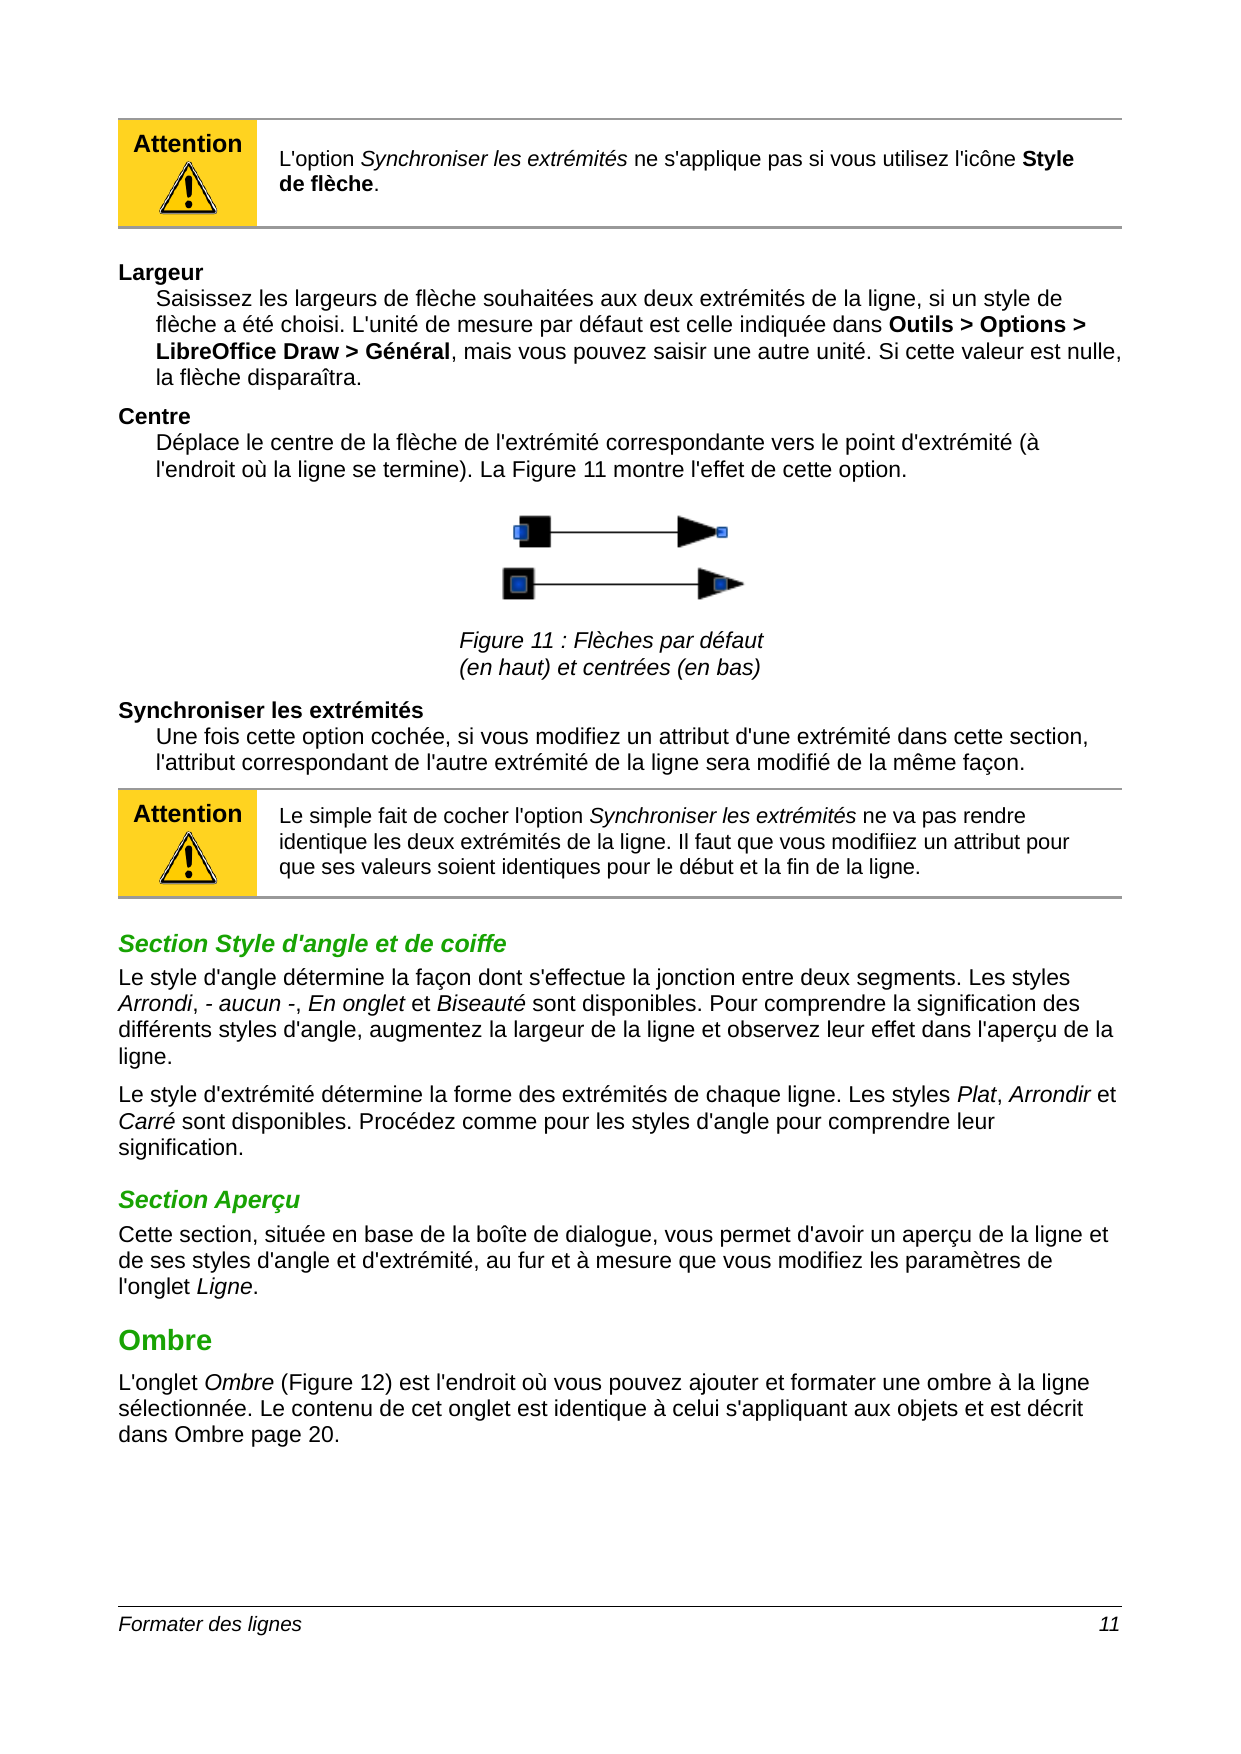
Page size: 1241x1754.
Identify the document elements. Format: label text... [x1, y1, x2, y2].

table_header L'option Synchroniser les extrémités ne s'applique pas si vous utilisez l'icône Style de flèche. [258, 120, 1122, 226]
picture [476, 494, 764, 628]
subtitle Section Aperçu [118, 1186, 1122, 1214]
text Largeur [118, 258, 1122, 285]
table_header Le simple fait de cocher l'option Synchroniser les extrémités ne va pas rendre identique les deux extrémités de la ligne. Il faut que vous modifiiez un attribut pour que ses valeurs soient identiques pour le début et la fin de la ligne. [258, 790, 1122, 896]
text Cette section, située en base de la boîte de dialogue, vous permet d'avoir un aperçu de la ligne et de ses styles d'angle et d'extrémité, au fur et à mesure que vous modifiez les paramètres de l'onglet Ligne. [118, 1221, 1122, 1299]
subtitle Section Style d'angle et de coiffe [118, 928, 1122, 957]
subtitle Ombre [118, 1323, 1122, 1356]
text L'onglet Ombre (Figure 12) est l'endroit où vous pouvez ajouter et formater une ombre à la ligne sélectionnée. Le contenu de cet onglet est identique à celui s'appliquant aux objets et est décrit dans Ombre page 20. [118, 1368, 1122, 1448]
text Centre [118, 403, 1122, 429]
text Déplace le centre de la flèche de l'extrémité correspondante vers le point d'extrémité (à l'endroit où la ligne se termine). La Figure 11 montre l'effet de cette option. [156, 429, 1122, 482]
table_header Attention [118, 120, 257, 226]
text Synchroniser les extrémités [118, 697, 1122, 723]
picture [155, 157, 220, 218]
text Une fois cette option cochée, si vous modifiez un attribut d'une extrémité dans cette section, l'attribut correspondant de l'autre extrémité de la ligne sera modifié de la même façon. [156, 723, 1122, 776]
text Le style d'extrémité détermine la forme des extrémités de chaque ligne. Les styles Plat, Arrondir et Carré sont disponibles. Procédez comme pour les styles d'angle pour comprendre leur signification. [118, 1081, 1122, 1161]
table_header Attention [118, 790, 257, 896]
text Saisissez les largeurs de flèche souhaitées aux deux extrémités de la ligne, si un style de flèche a été choisi. L'unité de mesure par défaut est celle indiquée dans Outils > Options > LibreOffice Draw > Général, mais vous pouvez saisir une autre unité. Si cette valeur est nulle, la flèche disparaîtra. [156, 285, 1122, 390]
text Figure 11 : Flèches par défaut (en haut) et centrées (en bas) [459, 494, 781, 680]
picture [155, 827, 220, 888]
text Le style d'angle détermine la façon dont s'effectue la jonction entre deux segments. Les styles Arrondi, - aucun -, En onglet et Biseauté sont disponibles. Pour comprendre la signification des différents styles d'angle, augmentez la largeur de la ligne et observez leur effet dans l'aperçu de la ligne. [118, 963, 1122, 1069]
